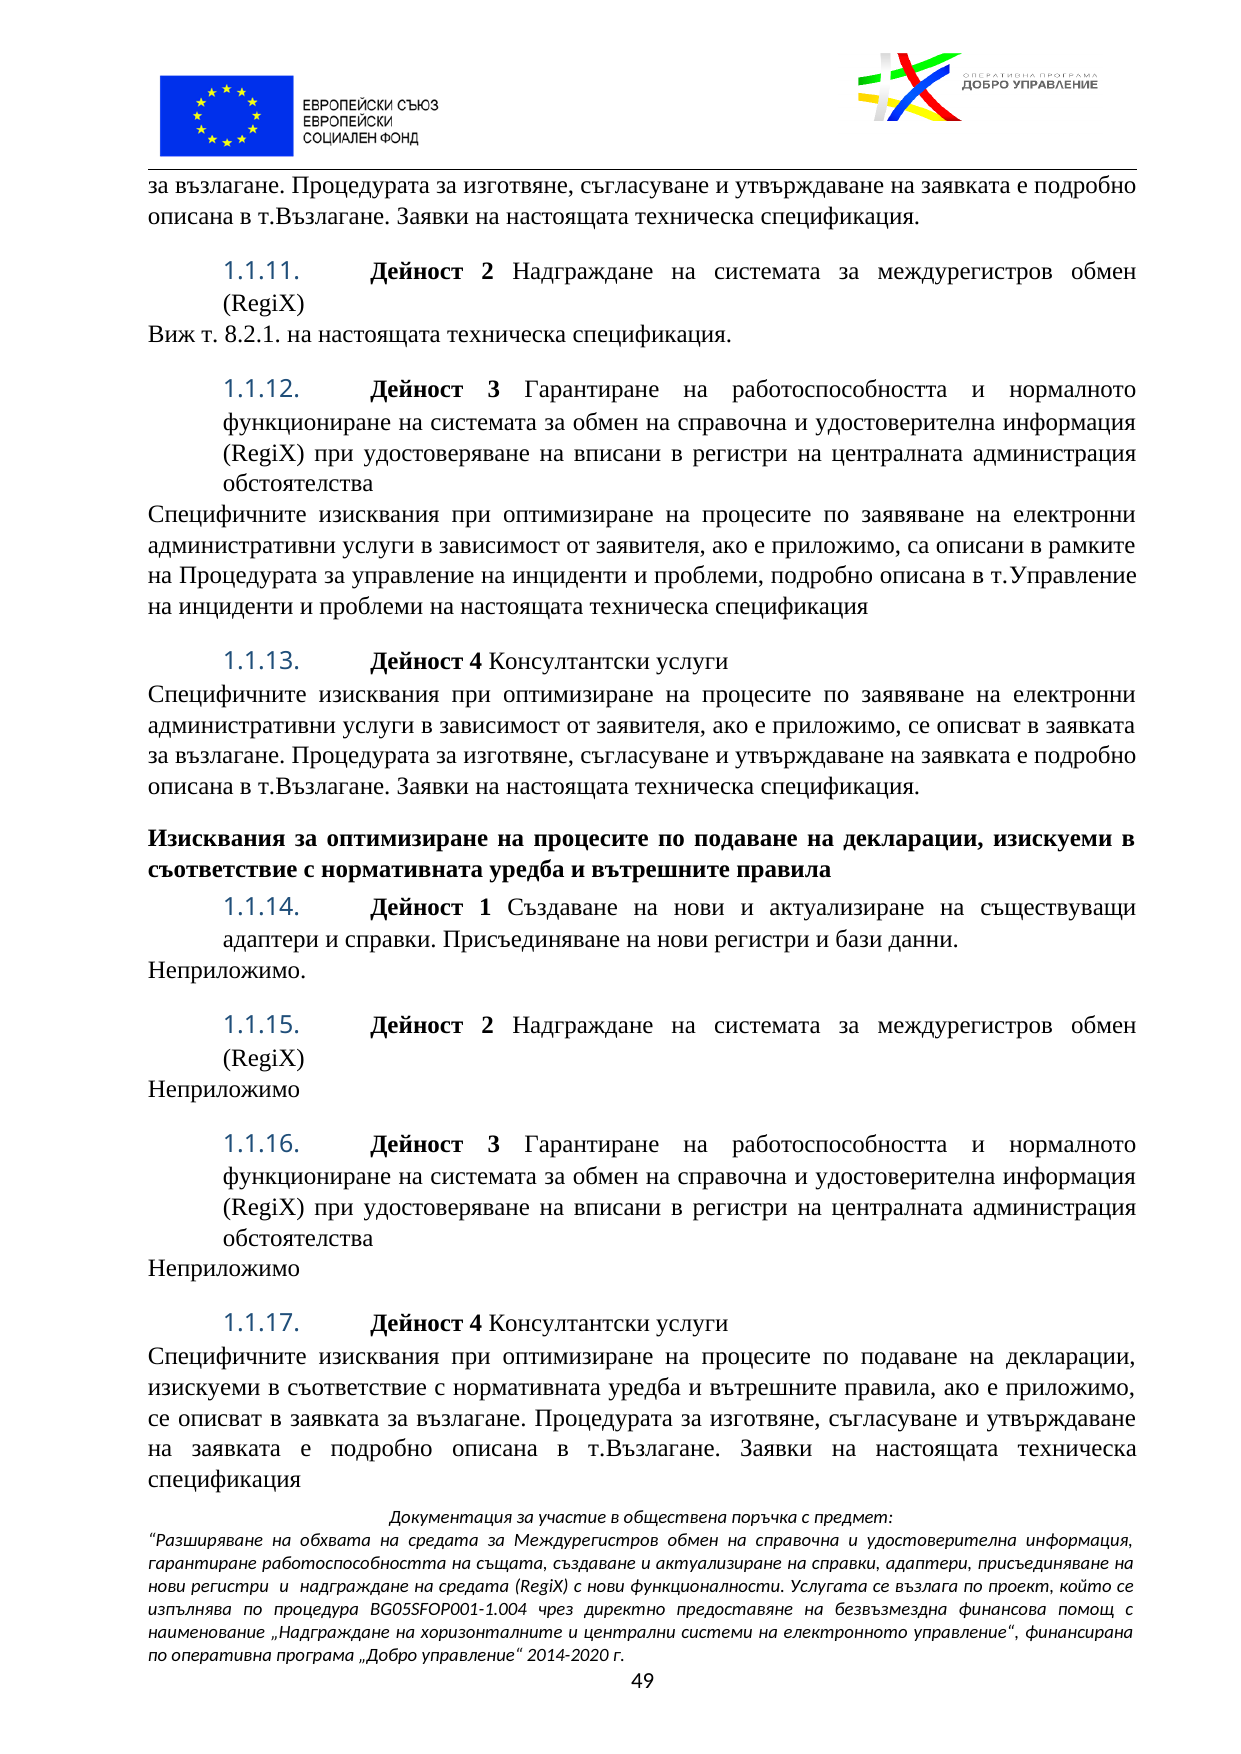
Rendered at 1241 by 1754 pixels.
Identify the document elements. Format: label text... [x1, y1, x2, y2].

subtitle Дейност 3 Гарантиране на работоспособността и нормалното функциониране на системата за обмен на справочна и удостоверителна информация (RegiX) при удостоверяване на вписани в регистри на централната администрация обстоятелства [223, 371, 1137, 497]
subtitle Дейност 1 Създаване на нови и актуализиране на съществуващи адаптери и справки. Присъединяване на нови регистри и бази данни. [223, 888, 1137, 953]
text Неприложимо [148, 1074, 1137, 1102]
subtitle Дейност 3 Гарантиране на работоспособността и нормалното функциониране на системата за обмен на справочна и удостоверителна информация (RegiX) при удостоверяване на вписани в регистри на централната администрация обстоятелства [223, 1125, 1137, 1251]
subtitle Дейност 4 Консултантски услуги [223, 1305, 1137, 1339]
subtitle Дейност 2 Надграждане на системата за междурегистров обмен (RegiX) [223, 252, 1137, 317]
text Неприложимо [148, 1253, 1137, 1282]
text Неприложимо. [148, 955, 1137, 984]
text Виж т. 8.2.1. на настоящата техническа спецификация. [148, 319, 1137, 348]
text Специфичните изисквания при оптимизиране на процесите по подаване на декларации, изискуеми в съответствие с нормативната уредба и вътрешните правила, ако е приложимо, се описват в заявката за възлагане. Процедурата за изготвяне, съгласуване и утвърждаване на заявката е подробно описана в т.5.7 на настоящата техническа спецификация [148, 1341, 1137, 1493]
text Специфичните изисквания при оптимизиране на процесите по заявяване на електронни административни услуги в зависимост от заявителя, ако е приложимо, се описват в заявката за възлагане. Процедурата за изготвяне, съгласуване и утвърждаване на заявката е подробно описана в т.5.7 на настоящата техническа спецификация. [148, 679, 1137, 800]
subtitle Дейност 4 Консултантски услуги [223, 643, 1137, 677]
subtitle Дейност 2 Надграждане на системата за междурегистров обмен (RegiX) [223, 1007, 1137, 1072]
subtitle Изисквания за оптимизиране на процесите по подаване на декларации, изискуеми в съответствие с нормативната уредба и вътрешните правила [148, 823, 1137, 882]
text Специфичните изисквания при оптимизиране на процесите по заявяване на електронни административни услуги в зависимост от заявителя, ако е приложимо, са описани в рамките на Процедурата за управление на инциденти и проблеми, подробно описана в т.5.9 на настоящата техническа спецификация [148, 499, 1137, 620]
text Специфичните изисквания при оптимизиране на процесите по заявяване на електронни административни услуги в зависимост от заявителя, ако е приложимо, се описват в заявката за възлагане. Процедурата за изготвяне, съгласуване и утвърждаване на заявката е подробно описана в т.5.7 на настоящата техническа спецификация. [148, 170, 1137, 230]
